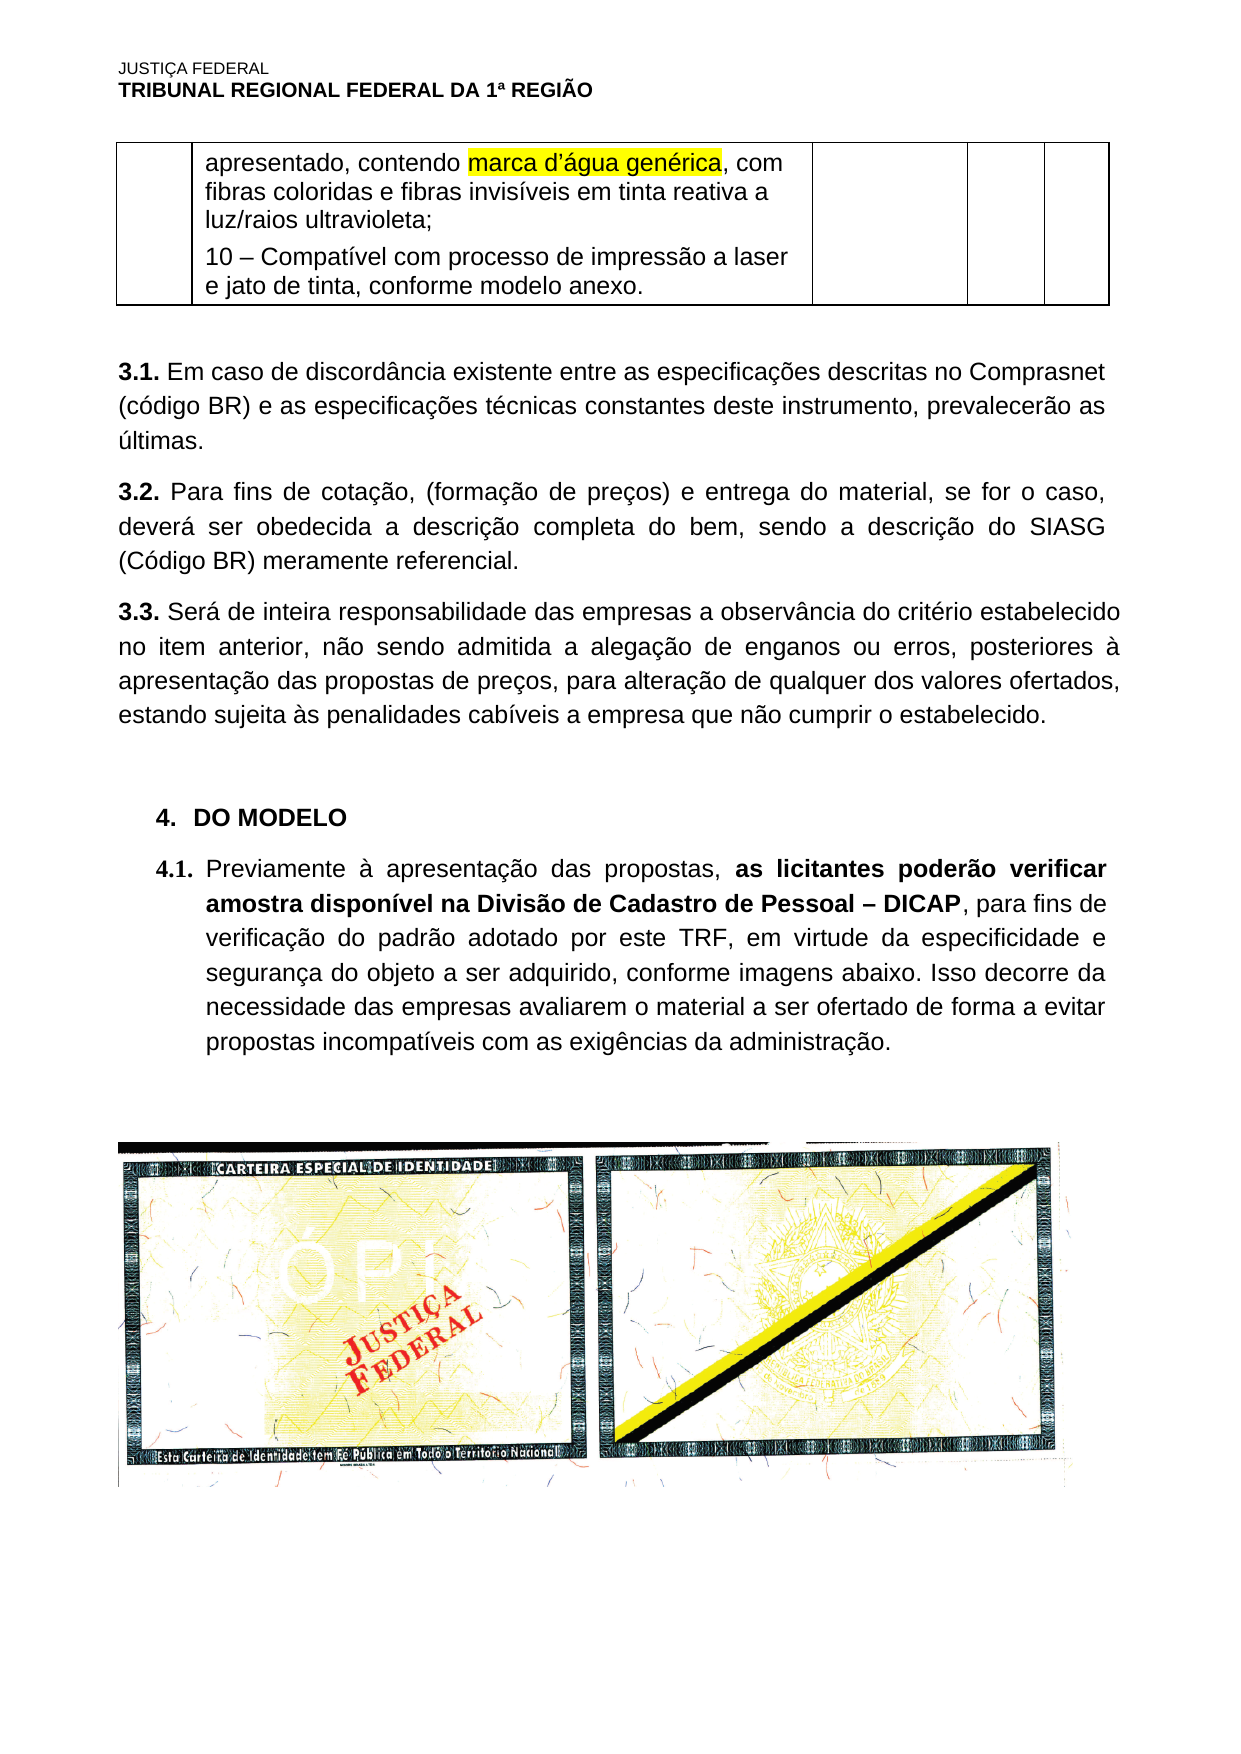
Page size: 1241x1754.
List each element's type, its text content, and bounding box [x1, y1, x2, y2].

list DO MODELO [156, 803, 271, 832]
list Previamente à apresentação das propostas, as licitantes poderão verificar amostra disponível na Divisão de Cadastro de Pessoal – DICAP, para fins de verificação do padrão adotado por este TRF, em virtude da especificidade e segurança do objeto a ser adquirido, conforme imagens abaixo. Isso decorre da necessidade das empresas avaliarem o material a ser ofertado de forma a evitar propostas incompatíveis com as exigências da administração. [156, 854, 271, 1055]
text 3.3. Será de inteira responsabilidade das empresas a observância do critério estabelecido no item anterior, não sendo admitida a alegação de enganos ou erros, posteriores à apresentação das propostas de preços, para alteração de qualquer dos valores ofertados, estando sujeita às penalidades cabíveis a empresa que não cumprir o estabelecido. [118, 597, 271, 729]
table_cell [117, 143, 191, 304]
text 3.2. Para fins de cotação, (formação de preços) e entrega do material, se for o caso, deverá ser obedecida a descrição completa do bem, sendo a descrição do SIASG (Código BR) meramente referencial. [949, 477, 1107, 575]
table_cell [813, 143, 967, 304]
list DO MODELO [949, 803, 1122, 832]
text 3.1. Em caso de discordância existente entre as especificações descritas no Comprasnet (código BR) e as especificações técnicas constantes deste instrumento, prevalecerão as últimas. [118, 357, 1107, 454]
table_cell [968, 143, 1044, 304]
text 3.3. Será de inteira responsabilidade das empresas a observância do critério estabelecido no item anterior, não sendo admitida a alegação de enganos ou erros, posteriores à apresentação das propostas de preços, para alteração de qualquer dos valores ofertados, estando sujeita às penalidades cabíveis a empresa que não cumprir o estabelecido. [949, 597, 1122, 729]
table_cell [1045, 143, 1108, 304]
list Previamente à apresentação das propostas, as licitantes poderão verificar amostra disponível na Divisão de Cadastro de Pessoal – DICAP, para fins de verificação do padrão adotado por este TRF, em virtude da especificidade e segurança do objeto a ser adquirido, conforme imagens abaixo. Isso decorre da necessidade das empresas avaliarem o material a ser ofertado de forma a evitar propostas incompatíveis com as exigências da administração. [949, 854, 1107, 1055]
table_cell apresentado, contendo marca d’água genérica, com fibras coloridas e fibras invisíveis em tinta reativa a luz/raios ultravioleta; 10 – Compatível com processo de impressão a laser e jato de tinta, conforme modelo anexo. [193, 143, 812, 304]
text 3.2. Para fins de cotação, (formação de preços) e entrega do material, se for o caso, deverá ser obedecida a descrição completa do bem, sendo a descrição do SIASG (Código BR) meramente referencial. [118, 477, 271, 575]
